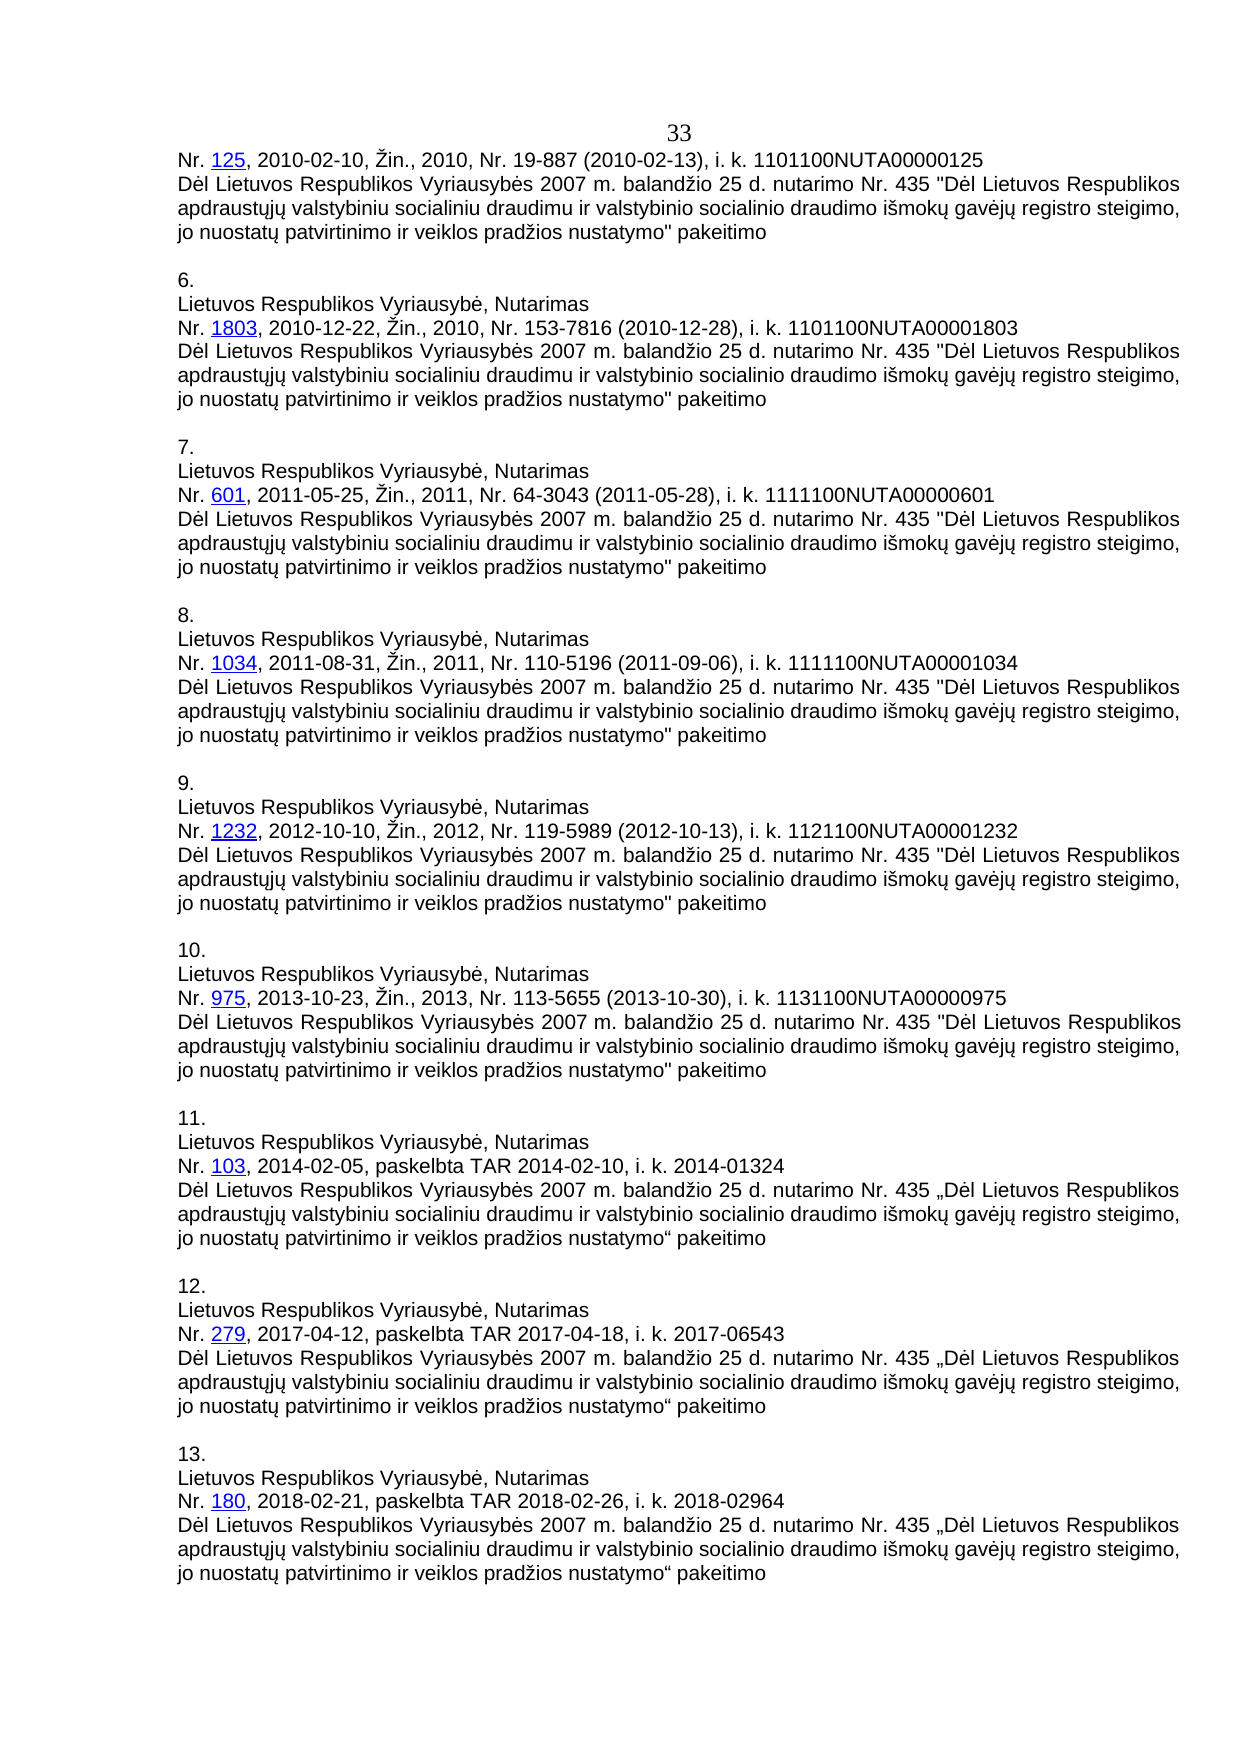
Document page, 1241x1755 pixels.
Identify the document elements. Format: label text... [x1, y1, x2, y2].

text Lietuvos Respublikos Vyriausybė, Nutarimas [177, 459, 1181, 483]
text Lietuvos Respublikos Vyriausybė, Nutarimas [177, 291, 1181, 315]
text Dėl Lietuvos Respublikos Vyriausybės 2007 m. balandžio 25 d. nutarimo Nr. 435 "Dėl Lietuvos Respublikos apdraustųjų valstybiniu socialiniu draudimu ir valstybinio socialinio draudimo išmokų gavėjų registro steigimo, jo nuostatų patvirtinimo ir veiklos pradžios nustatymo" pakeitimo [177, 842, 1181, 914]
text Nr. 279, 2017-04-12, paskelbta TAR 2017-04-18, i. k. 2017-06543 [177, 1322, 1181, 1346]
text Nr. 1034, 2011-08-31, Žin., 2011, Nr. 110-5196 (2011-09-06), i. k. 1111100NUTA00001034 [177, 651, 1181, 675]
text 8. [177, 603, 1181, 627]
text Dėl Lietuvos Respublikos Vyriausybės 2007 m. balandžio 25 d. nutarimo Nr. 435 "Dėl Lietuvos Respublikos apdraustųjų valstybiniu socialiniu draudimu ir valstybinio socialinio draudimo išmokų gavėjų registro steigimo, jo nuostatų patvirtinimo ir veiklos pradžios nustatymo" pakeitimo [177, 675, 1181, 747]
text 6. [177, 267, 1181, 291]
text Lietuvos Respublikos Vyriausybė, Nutarimas [177, 1298, 1181, 1322]
text 9. [177, 771, 1181, 794]
text Dėl Lietuvos Respublikos Vyriausybės 2007 m. balandžio 25 d. nutarimo Nr. 435 „Dėl Lietuvos Respublikos apdraustųjų valstybiniu socialiniu draudimu ir valstybinio socialinio draudimo išmokų gavėjų registro steigimo, jo nuostatų patvirtinimo ir veiklos pradžios nustatymo“ pakeitimo [177, 1513, 1181, 1585]
text Dėl Lietuvos Respublikos Vyriausybės 2007 m. balandžio 25 d. nutarimo Nr. 435 „Dėl Lietuvos Respublikos apdraustųjų valstybiniu socialiniu draudimu ir valstybinio socialinio draudimo išmokų gavėjų registro steigimo, jo nuostatų patvirtinimo ir veiklos pradžios nustatymo“ pakeitimo [177, 1346, 1181, 1417]
text Nr. 125, 2010-02-10, Žin., 2010, Nr. 19-887 (2010-02-13), i. k. 1101100NUTA00000125 [177, 148, 1181, 172]
text Lietuvos Respublikos Vyriausybė, Nutarimas [177, 1130, 1181, 1154]
text Dėl Lietuvos Respublikos Vyriausybės 2007 m. balandžio 25 d. nutarimo Nr. 435 "Dėl Lietuvos Respublikos apdraustųjų valstybiniu socialiniu draudimu ir valstybinio socialinio draudimo išmokų gavėjų registro steigimo, jo nuostatų patvirtinimo ir veiklos pradžios nustatymo" pakeitimo [177, 339, 1181, 411]
text Nr. 180, 2018-02-21, paskelbta TAR 2018-02-26, i. k. 2018-02964 [177, 1489, 1181, 1513]
text Lietuvos Respublikos Vyriausybė, Nutarimas [177, 794, 1181, 818]
text Nr. 975, 2013-10-23, Žin., 2013, Nr. 113-5655 (2013-10-30), i. k. 1131100NUTA00000975 [177, 986, 1181, 1010]
text Dėl Lietuvos Respublikos Vyriausybės 2007 m. balandžio 25 d. nutarimo Nr. 435 "Dėl Lietuvos Respublikos apdraustųjų valstybiniu socialiniu draudimu ir valstybinio socialinio draudimo išmokų gavėjų registro steigimo, jo nuostatų patvirtinimo ir veiklos pradžios nustatymo" pakeitimo [177, 1010, 1181, 1082]
text Nr. 1232, 2012-10-10, Žin., 2012, Nr. 119-5989 (2012-10-13), i. k. 1121100NUTA00001232 [177, 818, 1181, 842]
text 7. [177, 435, 1181, 459]
text Dėl Lietuvos Respublikos Vyriausybės 2007 m. balandžio 25 d. nutarimo Nr. 435 „Dėl Lietuvos Respublikos apdraustųjų valstybiniu socialiniu draudimu ir valstybinio socialinio draudimo išmokų gavėjų registro steigimo, jo nuostatų patvirtinimo ir veiklos pradžios nustatymo“ pakeitimo [177, 1178, 1181, 1250]
text Lietuvos Respublikos Vyriausybė, Nutarimas [177, 1465, 1181, 1489]
text Lietuvos Respublikos Vyriausybė, Nutarimas [177, 962, 1181, 986]
text Dėl Lietuvos Respublikos Vyriausybės 2007 m. balandžio 25 d. nutarimo Nr. 435 "Dėl Lietuvos Respublikos apdraustųjų valstybiniu socialiniu draudimu ir valstybinio socialinio draudimo išmokų gavėjų registro steigimo, jo nuostatų patvirtinimo ir veiklos pradžios nustatymo" pakeitimo [177, 172, 1181, 243]
text Nr. 1803, 2010-12-22, Žin., 2010, Nr. 153-7816 (2010-12-28), i. k. 1101100NUTA00001803 [177, 315, 1181, 339]
text 13. [177, 1441, 1181, 1465]
text Nr. 601, 2011-05-25, Žin., 2011, Nr. 64-3043 (2011-05-28), i. k. 1111100NUTA00000601 [177, 483, 1181, 507]
text 10. [177, 938, 1181, 962]
text Nr. 103, 2014-02-05, paskelbta TAR 2014-02-10, i. k. 2014-01324 [177, 1154, 1181, 1178]
text Lietuvos Respublikos Vyriausybė, Nutarimas [177, 627, 1181, 651]
text 11. [177, 1106, 1181, 1130]
text 12. [177, 1274, 1181, 1298]
text Dėl Lietuvos Respublikos Vyriausybės 2007 m. balandžio 25 d. nutarimo Nr. 435 "Dėl Lietuvos Respublikos apdraustųjų valstybiniu socialiniu draudimu ir valstybinio socialinio draudimo išmokų gavėjų registro steigimo, jo nuostatų patvirtinimo ir veiklos pradžios nustatymo" pakeitimo [177, 507, 1181, 579]
